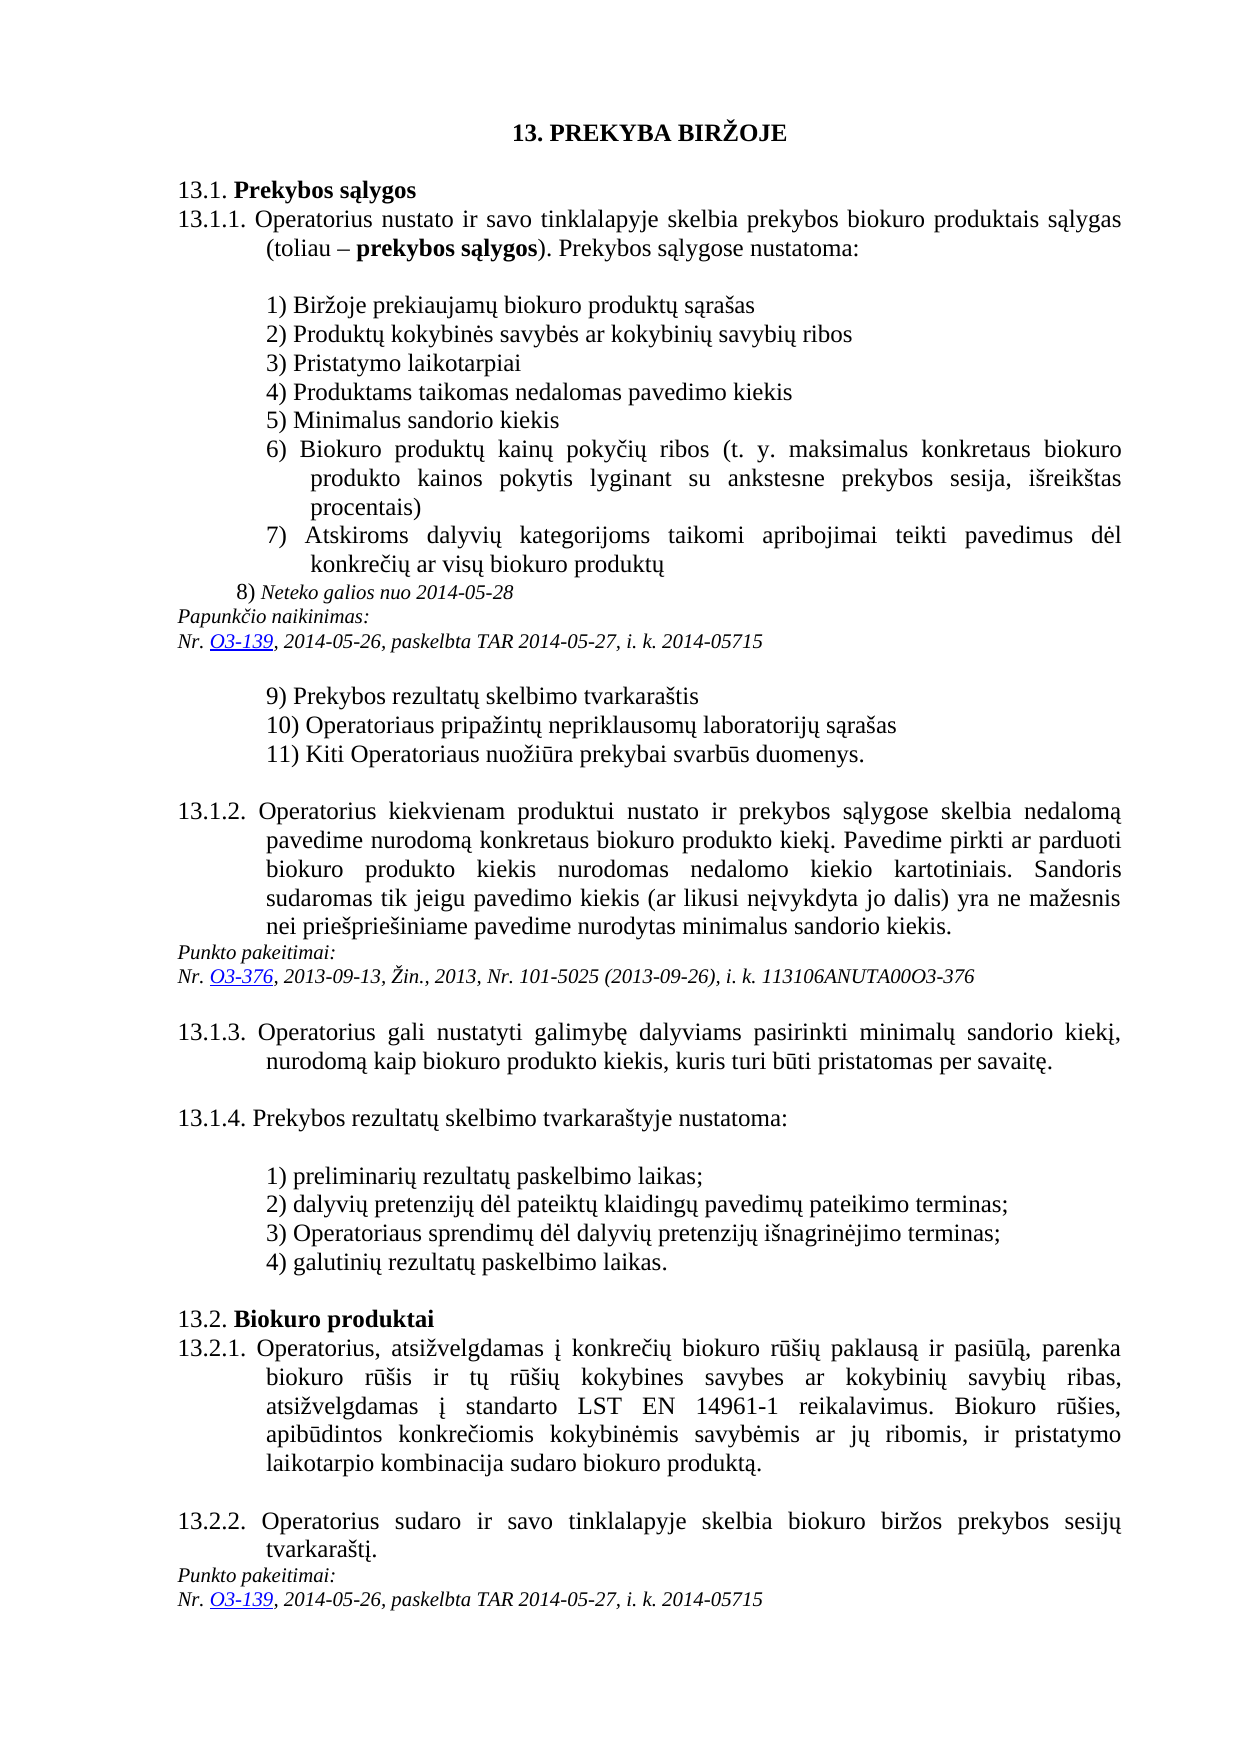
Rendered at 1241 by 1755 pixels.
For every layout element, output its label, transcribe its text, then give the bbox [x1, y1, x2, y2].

text 2) Produktų kokybinės savybės ar kokybinių savybių ribos [266, 319, 1122, 348]
text 4) Produktams taikomas nedalomas pavedimo kiekis [266, 377, 1122, 406]
text 13.2.1. Operatorius, atsižvelgdamas į konkrečių biokuro rūšių paklausą ir pasiūlą, parenka biokuro rūšis ir tų rūšių kokybines savybes ar kokybinių savybių ribas, atsižvelgdamas į standarto LST EN 14961-1 reikalavimus. Biokuro rūšies, apibūdintos konkrečiomis kokybinėmis savybėmis ar jų ribomis, ir pristatymo laikotarpio kombinacija sudaro biokuro produktą. [177, 1333, 1122, 1477]
text 13.1.4. Prekybos rezultatų skelbimo tvarkaraštyje nustatoma: [177, 1103, 1122, 1132]
text 4) galutinių rezultatų paskelbimo laikas. [266, 1247, 1122, 1276]
text Punkto pakeitimai: [177, 940, 1122, 964]
text 13.1.3. Operatorius gali nustatyti galimybę dalyviams pasirinkti minimalų sandorio kiekį, nurodomą kaip biokuro produkto kiekis, kuris turi būti pristatomas per savaitę. [177, 1017, 1122, 1074]
text 10) Operatoriaus pripažintų nepriklausomų laboratorijų sąrašas [266, 710, 1122, 739]
text 13.1.2. Operatorius kiekvienam produktui nustato ir prekybos sąlygose skelbia nedalomą pavedime nurodomą konkretaus biokuro produkto kiekį. Pavedime pirkti ar parduoti biokuro produkto kiekis nurodomas nedalomo kiekio kartotiniais. Sandoris sudaromas tik jeigu pavedimo kiekis (ar likusi neįvykdyta jo dalis) yra ne mažesnis nei priešpriešiniame pavedime nurodytas minimalus sandorio kiekis. [177, 796, 1122, 940]
text 1) preliminarių rezultatų paskelbimo laikas; [266, 1161, 1122, 1189]
text 13.1.1. Operatorius nustato ir savo tinklalapyje skelbia prekybos biokuro produktais sąlygas (toliau – prekybos sąlygos). Prekybos sąlygose nustatoma: [177, 204, 1122, 262]
text Papunkčio naikinimas: [177, 604, 1122, 628]
text 13.2. Biokuro produktai [177, 1304, 1122, 1333]
text 8) Neteko galios nuo 2014-05-28 [177, 578, 1122, 604]
text Nr. O3-376, 2013-09-13, Žin., 2013, Nr. 101-5025 (2013-09-26), i. k. 113106ANUTA00O3-376 [177, 964, 1122, 988]
text Nr. O3-139, 2014-05-26, paskelbta TAR 2014-05-27, i. k. 2014-05715 [177, 628, 1122, 653]
text 13. prekyba biržoje [177, 118, 1122, 147]
text 2) dalyvių pretenzijų dėl pateiktų klaidingų pavedimų pateikimo terminas; [266, 1189, 1122, 1218]
text 6) Biokuro produktų kainų pokyčių ribos (t. y. maksimalus konkretaus biokuro produkto kainos pokytis lyginant su ankstesne prekybos sesija, išreikštas procentais) [266, 434, 1122, 521]
text 13.1. Prekybos sąlygos [177, 176, 1122, 204]
text 3) Pristatymo laikotarpiai [266, 348, 1122, 377]
text 3) Operatoriaus sprendimų dėl dalyvių pretenzijų išnagrinėjimo terminas; [266, 1218, 1122, 1247]
text Punkto pakeitimai: [177, 1563, 1122, 1587]
text 7) Atskiroms dalyvių kategorijoms taikomi apribojimai teikti pavedimus dėl konkrečių ar visų biokuro produktų [266, 521, 1122, 578]
text 11) Kiti Operatoriaus nuožiūra prekybai svarbūs duomenys. [266, 739, 1122, 768]
text 9) Prekybos rezultatų skelbimo tvarkaraštis [266, 681, 1122, 710]
text 1) Biržoje prekiaujamų biokuro produktų sąrašas [266, 291, 1122, 319]
text 13.2.2. Operatorius sudaro ir savo tinklalapyje skelbia biokuro biržos prekybos sesijų tvarkaraštį. [177, 1506, 1122, 1563]
text 5) Minimalus sandorio kiekis [266, 406, 1122, 434]
text Nr. O3-139, 2014-05-26, paskelbta TAR 2014-05-27, i. k. 2014-05715 [177, 1587, 1122, 1611]
